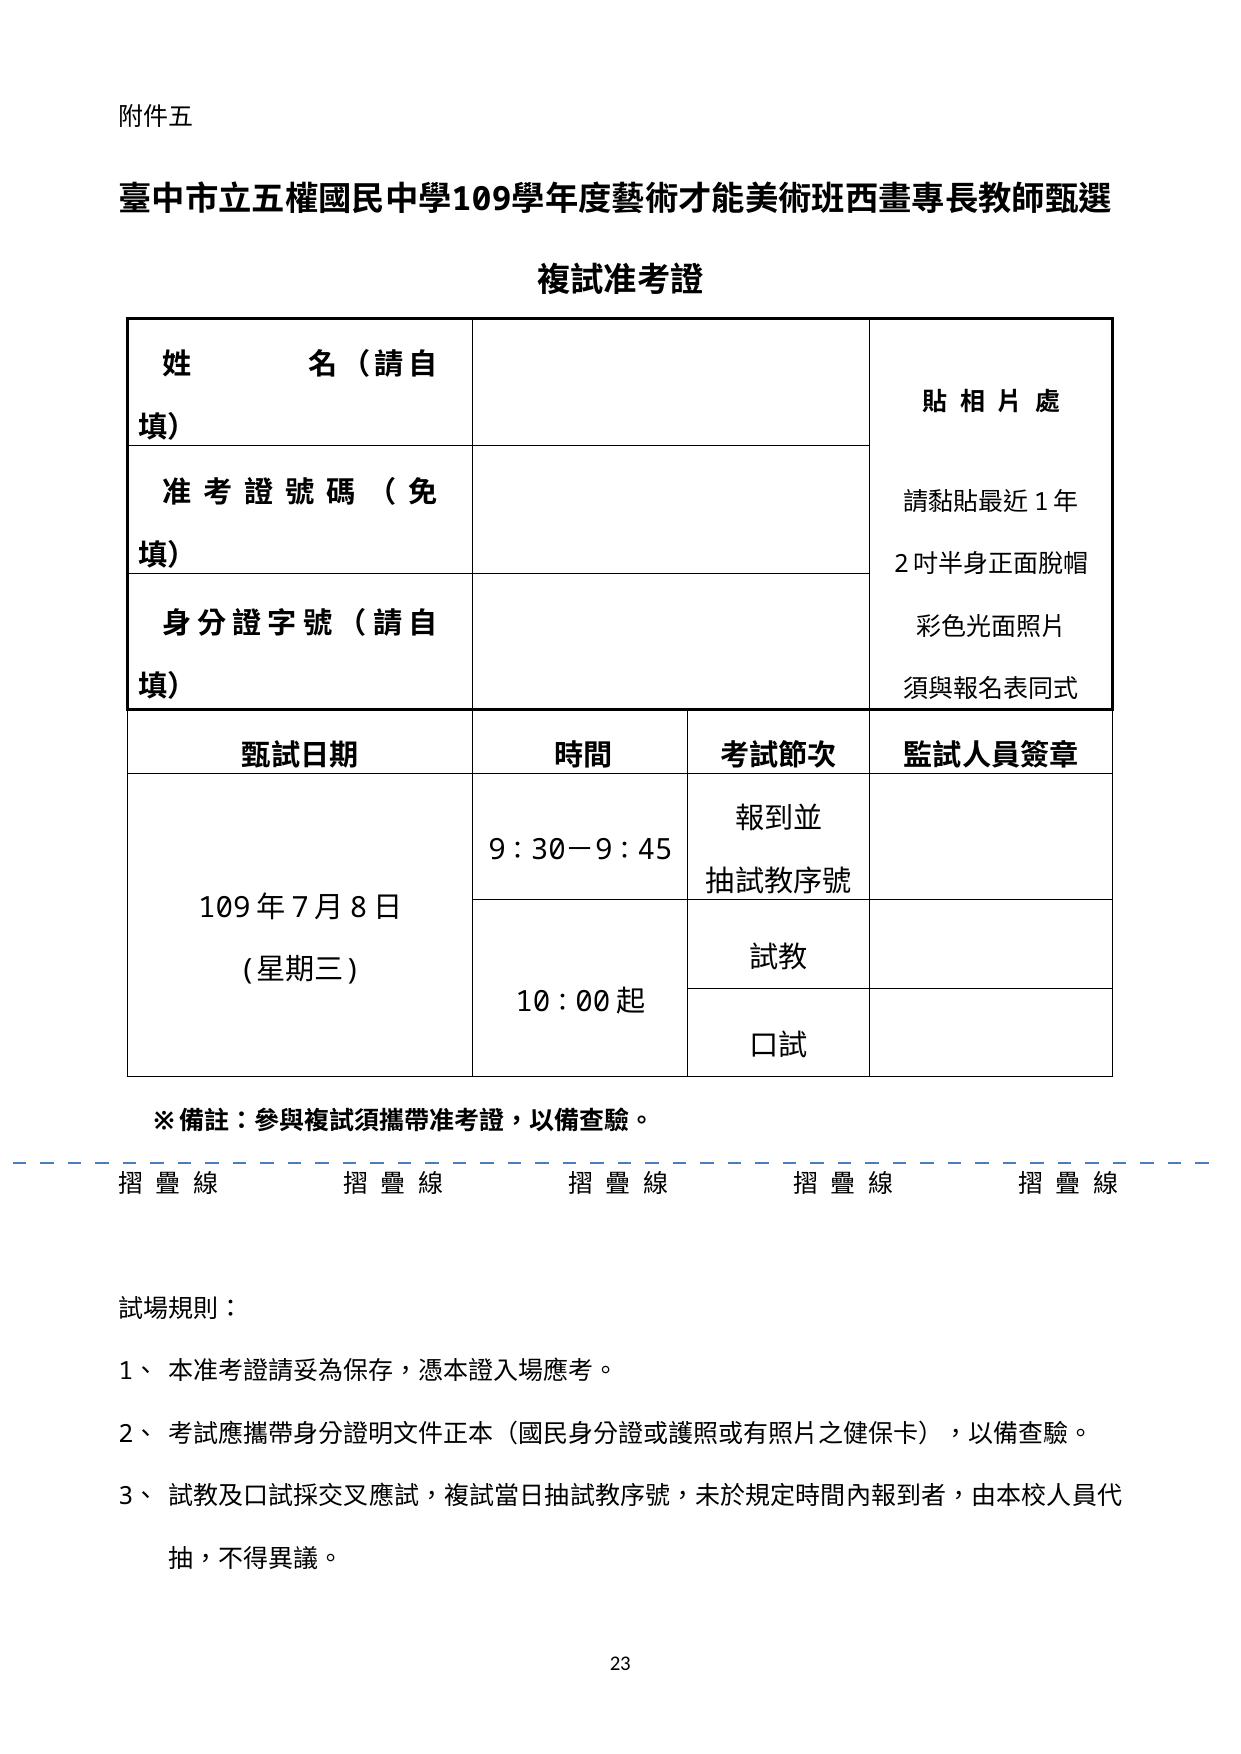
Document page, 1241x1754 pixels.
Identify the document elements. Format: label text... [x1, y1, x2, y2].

table_cell 口試 [688, 989, 869, 1076]
table_cell [473, 446, 869, 573]
table_cell 考試節次 [688, 711, 869, 773]
table_cell [870, 774, 1112, 899]
table_cell [473, 574, 869, 708]
table_cell 身分證字號（請自填） [129, 574, 472, 708]
table_header 貼 相 片 處 請黏貼最近1年 2吋半身正面脫帽 彩色光面照片 須與報名表同式 [870, 320, 1111, 708]
text 摺 疊 線 摺 疊 線 摺 疊 線 摺 疊 線 摺 疊 線 [118, 1140, 1122, 1202]
table_cell 報到並 抽試教序號 [688, 774, 869, 899]
text 複試准考證 [118, 236, 1122, 298]
table_cell [870, 900, 1112, 988]
list 考試應攜帶身分證明文件正本（國民身分證或護照或有照片之健保卡），以備查驗。 [118, 1390, 1122, 1452]
text ※備註：參與複試須攜帶准考證，以備查驗。 [118, 1077, 1122, 1140]
list 本准考證請妥為保存，憑本證入場應考。 [118, 1327, 1122, 1390]
table_cell 准考證號碼（免 填） [129, 446, 472, 573]
text 試場規則： [118, 1265, 1122, 1327]
table_header [473, 320, 869, 445]
table_cell [870, 989, 1112, 1076]
table_cell 甄試日期 [128, 711, 472, 773]
text 附件五 [118, 73, 1122, 136]
table_cell 監試人員簽章 [870, 711, 1112, 773]
table_cell 試教 [688, 900, 869, 988]
table_header 姓 名（請自填） [129, 320, 472, 445]
text 臺中市立五權國民中學109學年度藝術才能美術班西畫專長教師甄選 [118, 154, 1122, 217]
table_cell 時間 [473, 711, 687, 773]
table_cell 9：30－9：45 [473, 774, 687, 899]
table_cell 10：00起 [473, 900, 687, 1076]
table_cell 109年7月8日 (星期三) [128, 774, 472, 1076]
list 試教及口試採交叉應試，複試當日抽試教序號，未於規定時間內報到者，由本校人員代抽，不得異議。 [118, 1452, 1122, 1577]
